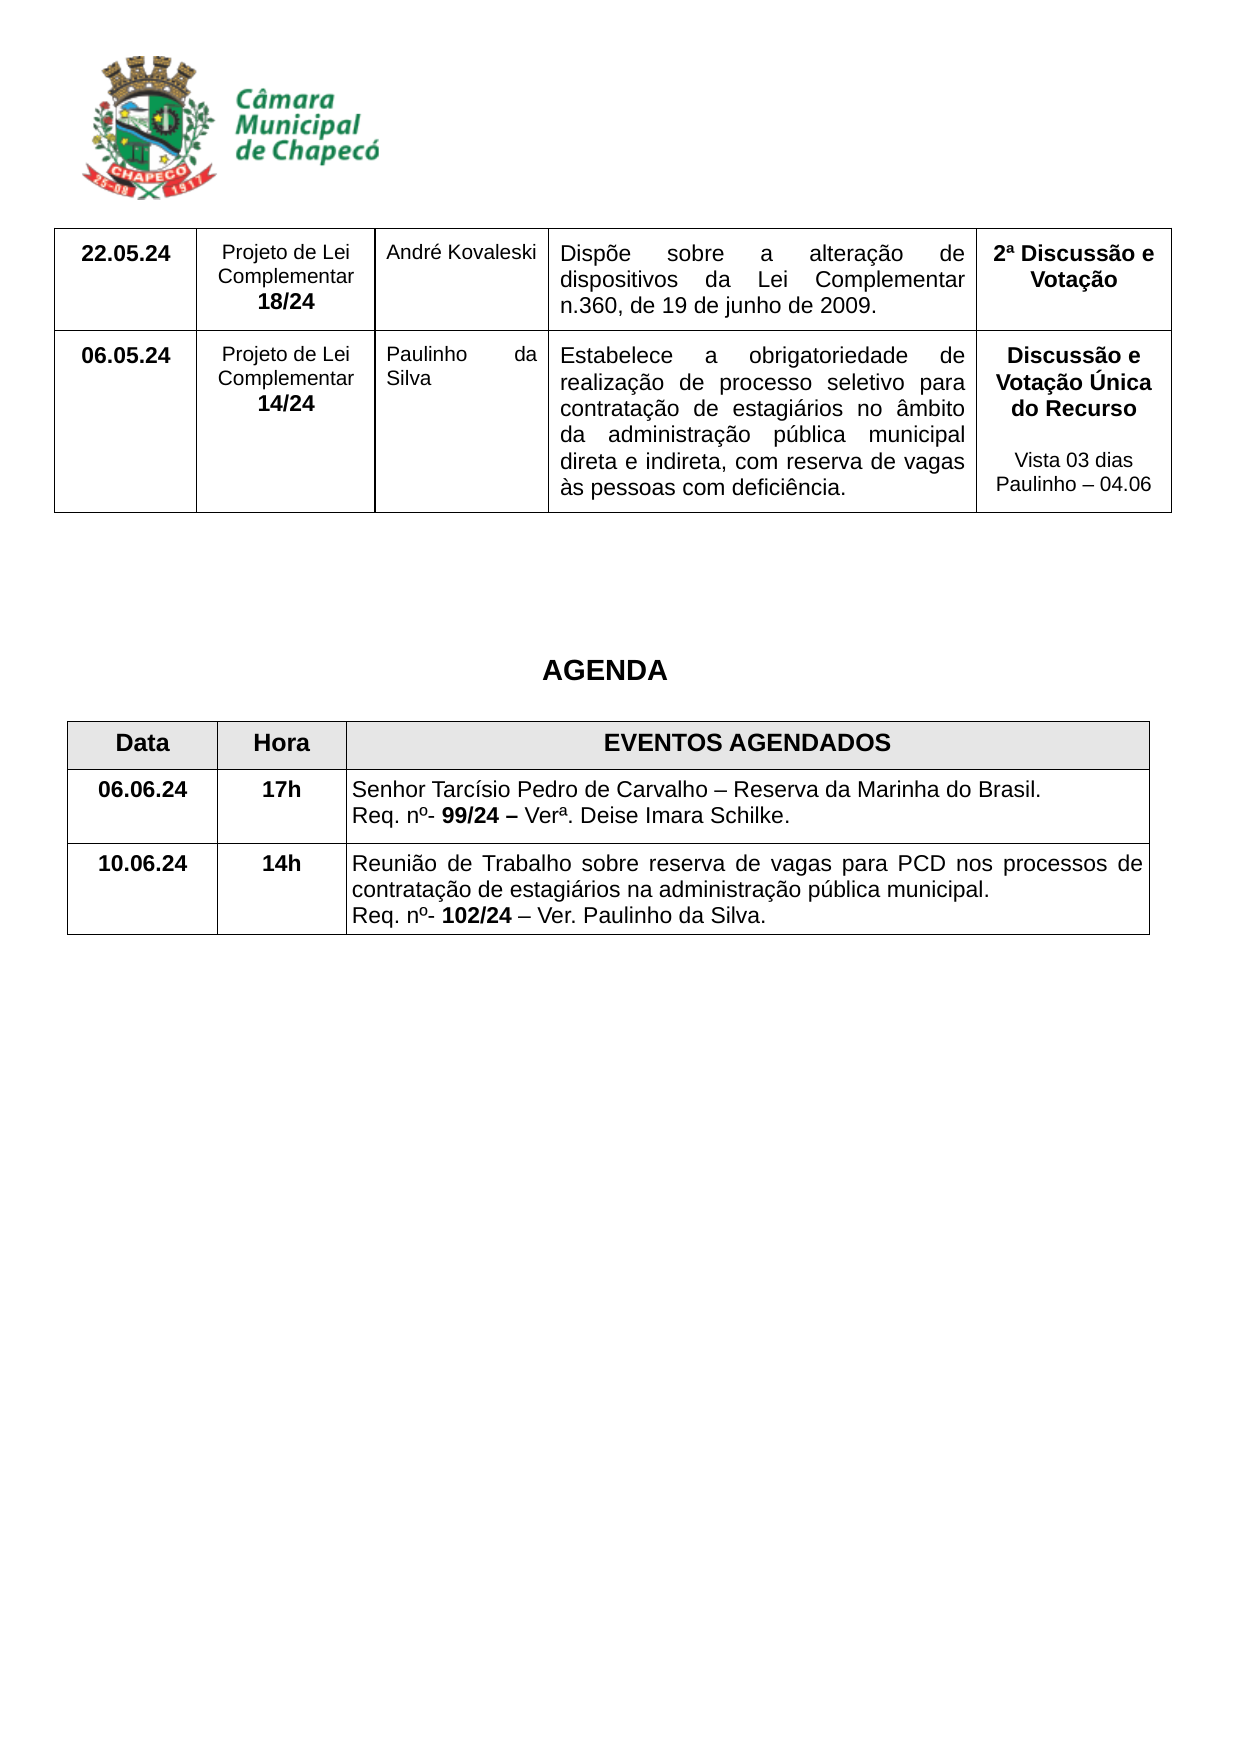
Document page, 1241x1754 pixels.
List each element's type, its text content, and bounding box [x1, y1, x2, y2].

table_cell Paulinho da Silva [376, 331, 548, 512]
table_cell 10.06.24 [68, 844, 217, 934]
table_cell Senhor Tarcísio Pedro de Carvalho – Reserva da Marinha do Brasil. Req. nº- 99/24 – Verª. Deise Imara Schilke. [347, 770, 1149, 843]
table_header Hora [218, 722, 346, 769]
picture [81, 56, 379, 200]
table_cell André Kovaleski [376, 229, 548, 330]
table_cell 2ª Discussão e Votação [977, 229, 1171, 330]
table_cell 17h [218, 770, 346, 843]
table_cell Projeto de Lei Complementar 18/24 [197, 229, 374, 330]
table_cell 22.05.24 [55, 229, 196, 330]
table_header EVENTOS AGENDADOS [347, 722, 1149, 769]
table_cell Discussão e Votação Única do Recurso Vista 03 dias Paulinho – 04.06 [977, 331, 1171, 512]
text AGENDA [65, 653, 1145, 686]
table_cell 06.06.24 [68, 770, 217, 843]
table_cell Dispõe sobre a alteração de dispositivos da Lei Complementar n.360, de 19 de junho de 2009. [549, 229, 976, 330]
table_cell 14h [218, 844, 346, 934]
table_cell Projeto de Lei Complementar 14/24 [197, 331, 374, 512]
table_cell Estabelece a obrigatoriedade de realização de processo seletivo para contratação de estagiários no âmbito da administração pública municipal direta e indireta, com reserva de vagas às pessoas com deficiência. [549, 331, 976, 512]
table_header Data [68, 722, 217, 769]
table_cell Reunião de Trabalho sobre reserva de vagas para PCD nos processos de contratação de estagiários na administração pública municipal. Req. nº- 102/24 – Ver. Paulinho da Silva. [347, 844, 1149, 934]
table_cell 06.05.24 [55, 331, 196, 512]
